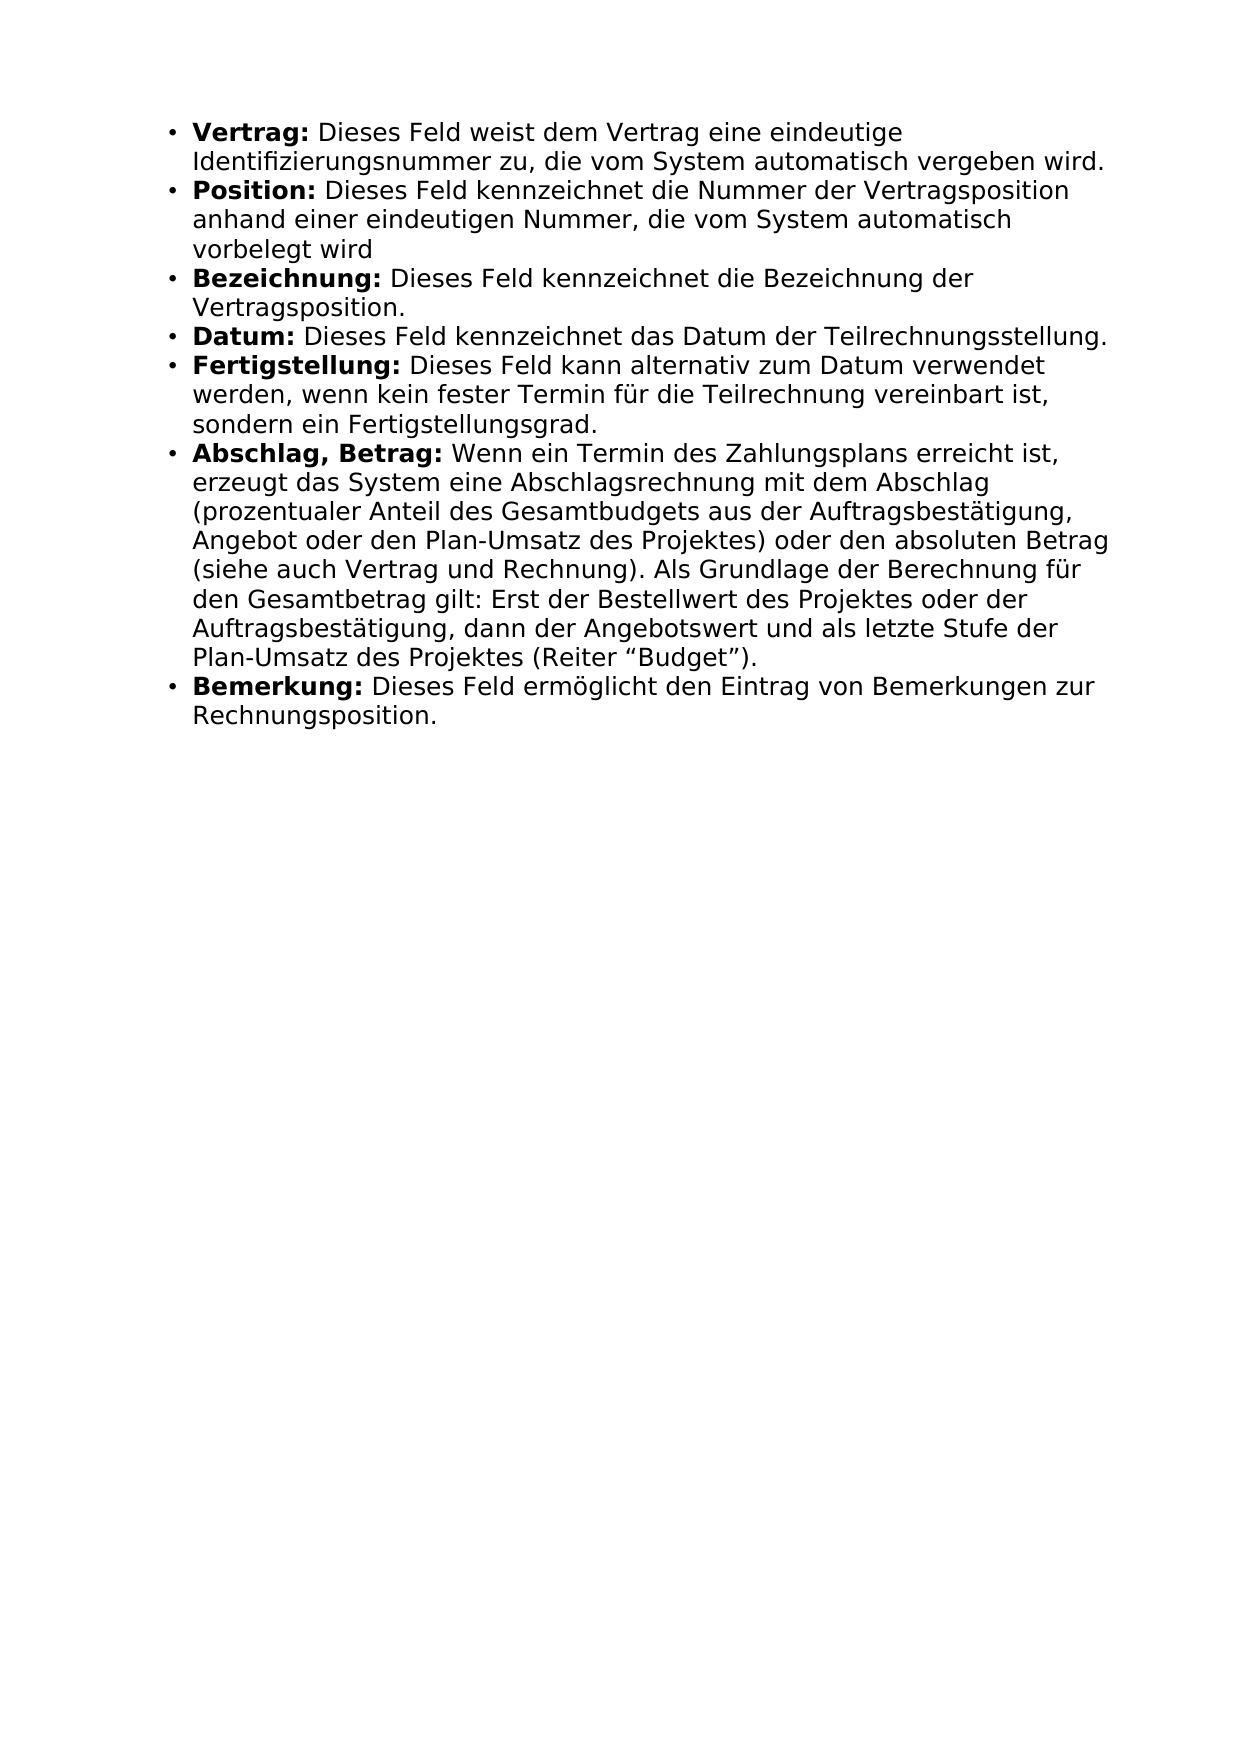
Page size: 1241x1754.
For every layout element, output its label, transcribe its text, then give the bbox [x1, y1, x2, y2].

list Position: Dieses Feld kennzeichnet die Nummer der Vertragsposition anhand einer eindeutigen Nummer, die vom System automatisch vorbelegt wird [177, 176, 1122, 264]
list Bezeichnung: Dieses Feld kennzeichnet die Bezeichnung der Vertragsposition. [177, 264, 1122, 322]
list Fertigstellung: Dieses Feld kann alternativ zum Datum verwendet werden, wenn kein fester Termin für die Teilrechnung vereinbart ist, sondern ein Fertigstellungsgrad. [177, 351, 1122, 439]
list Bemerkung: Dieses Feld ermöglicht den Eintrag von Bemerkungen zur Rechnungsposition. [177, 672, 1122, 731]
list Vertrag: Dieses Feld weist dem Vertrag eine eindeutige Identifizierungsnummer zu, die vom System automatisch vergeben wird. [177, 118, 1122, 176]
list Datum: Dieses Feld kennzeichnet das Datum der Teilrechnungsstellung. [177, 322, 1122, 351]
list Abschlag, Betrag: Wenn ein Termin des Zahlungsplans erreicht ist, erzeugt das System eine Abschlagsrechnung mit dem Abschlag (prozentualer Anteil des Gesamtbudgets aus der Auftragsbestätigung, Angebot oder den Plan-Umsatz des Projektes) oder den absoluten Betrag (siehe auch Vertrag und Rechnung). Als Grundlage der Berechnung für den Gesamtbetrag gilt: Erst der Bestellwert des Projektes oder der Auftragsbestätigung, dann der Angebotswert und als letzte Stufe der Plan-Umsatz des Projektes (Reiter “Budget”). [177, 439, 1122, 672]
